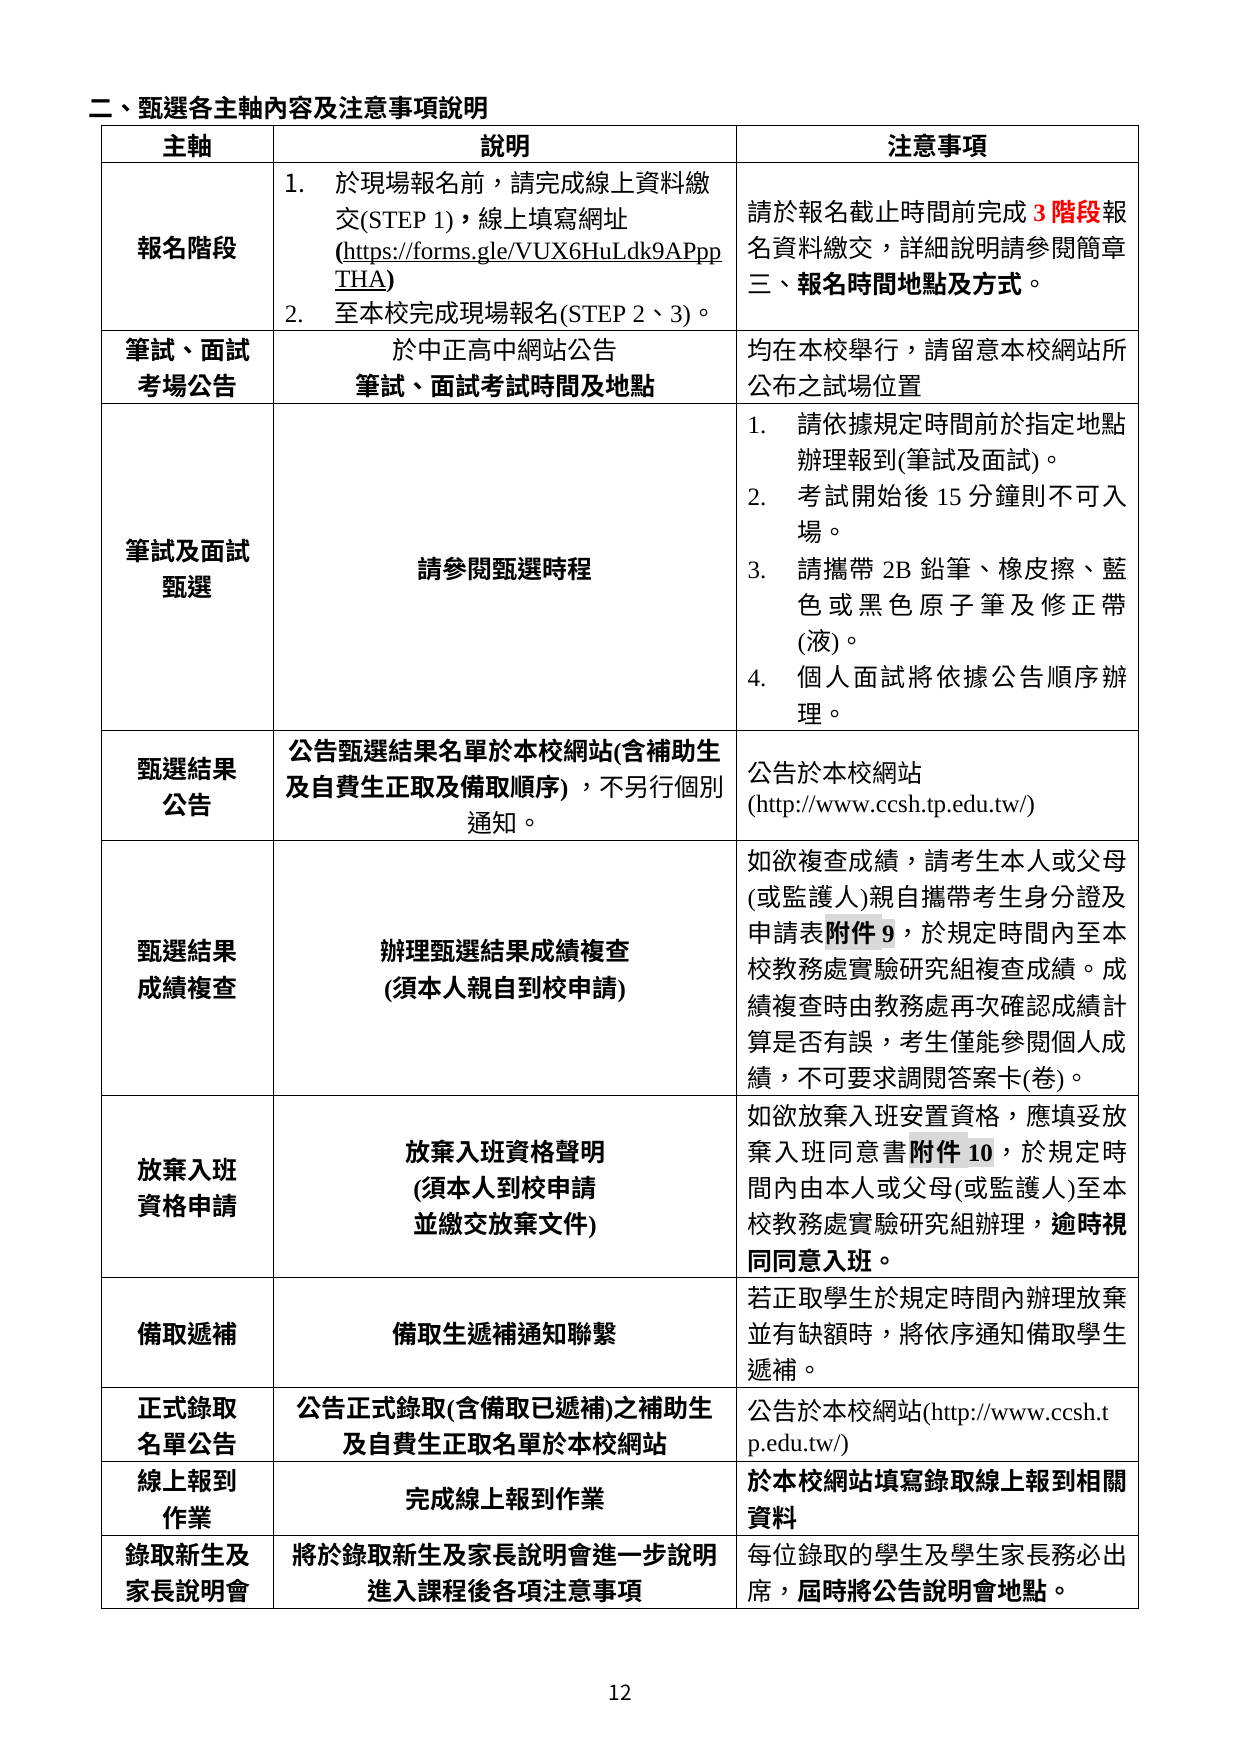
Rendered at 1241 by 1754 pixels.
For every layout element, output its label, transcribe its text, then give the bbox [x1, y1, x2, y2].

table_cell 錄取新生及家長說明會 [102, 1536, 273, 1608]
table_cell 請於報名截止時間前完成3階段報名資料繳交，詳細說明請參閱簡章三、報名時間地點及方式。 [737, 163, 1138, 329]
table_cell 每位錄取的學生及學生家長務必出席，屆時將公告說明會地點。 [737, 1536, 1138, 1608]
text 二、甄選各主軸內容及注意事項說明 [89, 89, 1152, 125]
table_cell 公告正式錄取(含備取已遞補)之補助生及自費生正取名單於本校網站 [274, 1388, 736, 1461]
table_cell 備取生遞補通知聯繫 [274, 1278, 736, 1387]
table_cell 請依據規定時間前於指定地點辦理報到(筆試及面試)。 考試開始後15分鐘則不可入場。 請攜帶 2B 鉛筆、橡皮擦、藍色或黑色原子筆及修正帶(液)。 個人面試將依據公告順序辦理。 [737, 404, 1138, 730]
table_cell 放棄入班 資格申請 [102, 1096, 273, 1277]
table_cell 筆試、面試 考場公告 [102, 331, 273, 403]
table_cell 完成線上報到作業 [274, 1462, 736, 1534]
table_cell 如欲放棄入班安置資格，應填妥放棄入班同意書附件10，於規定時間內由本人或父母(或監護人)至本校教務處實驗研究組辦理，逾時視同同意入班。 [737, 1096, 1138, 1277]
table_cell 備取遞補 [102, 1278, 273, 1387]
table_cell 正式錄取 名單公告 [102, 1388, 273, 1461]
table_cell 於現場報名前，請完成線上資料繳交(STEP 1)，線上填寫網址(https://forms.gle/VUX6HuLdk9APppTHA) 至本校完成現場報名(STEP 2、3)。 [274, 163, 736, 329]
table_cell 甄選結果 成績複查 [102, 841, 273, 1095]
table_cell 甄選結果 公告 [102, 731, 273, 840]
table_cell 辦理甄選結果成績複查 (須本人親自到校申請) [274, 841, 736, 1095]
table_cell 公告於本校網站(http://www.ccsh.tp.edu.tw/) [737, 1388, 1138, 1461]
table_cell 報名階段 [102, 163, 273, 329]
table_cell 如欲複查成績，請考生本人或父母(或監護人)親自攜帶考生身分證及申請表附件9，於規定時間內至本校教務處實驗研究組複查成績。成績複查時由教務處再次確認成績計算是否有誤，考生僅能參閱個人成績，不可要求調閱答案卡(卷)。 [737, 841, 1138, 1095]
table_cell 於中正高中網站公告 筆試、面試考試時間及地點 [274, 331, 736, 403]
table_header 說明 [274, 126, 736, 162]
table_cell 將於錄取新生及家長說明會進一步說明進入課程後各項注意事項 [274, 1536, 736, 1608]
table_cell 公告甄選結果名單於本校網站(含補助生及自費生正取及備取順序) ，不另行個別通知。 [274, 731, 736, 840]
table_cell 線上報到 作業 [102, 1462, 273, 1534]
table_cell 均在本校舉行，請留意本校網站所公布之試場位置 [737, 331, 1138, 403]
table_header 主軸 [102, 126, 273, 162]
table_cell 放棄入班資格聲明 (須本人到校申請 並繳交放棄文件) [274, 1096, 736, 1277]
table_cell 於本校網站填寫錄取線上報到相關資料 [737, 1462, 1138, 1534]
table_cell 公告於本校網站 (http://www.ccsh.tp.edu.tw/) [737, 731, 1138, 840]
table_cell 若正取學生於規定時間內辦理放棄並有缺額時，將依序通知備取學生遞補。 [737, 1278, 1138, 1387]
table_header 注意事項 [737, 126, 1138, 162]
table_cell 請參閱甄選時程 [274, 404, 736, 730]
table_cell 筆試及面試 甄選 [102, 404, 273, 730]
